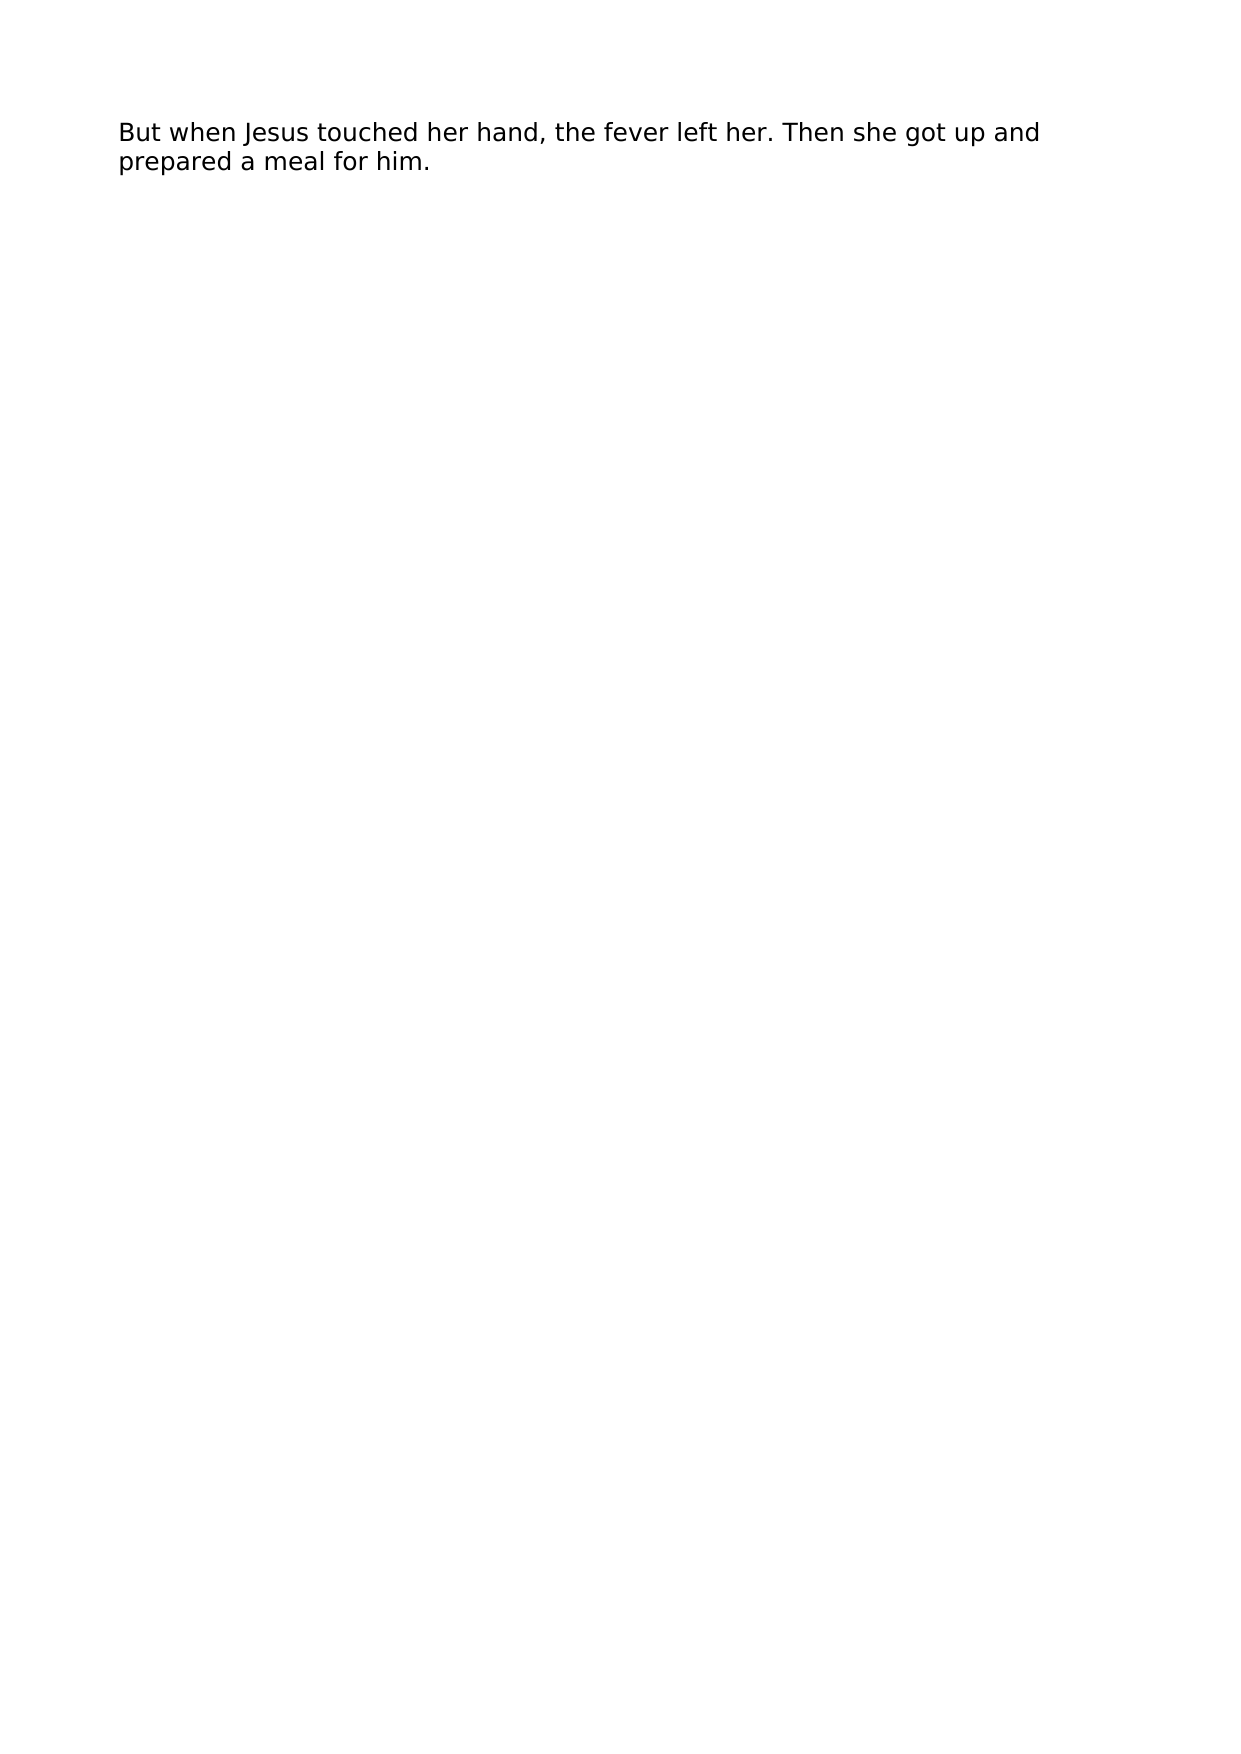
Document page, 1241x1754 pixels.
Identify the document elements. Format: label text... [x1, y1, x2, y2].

text But when Jesus touched her hand, the fever left her. Then she got up and prepared a meal for him. [118, 118, 1122, 176]
